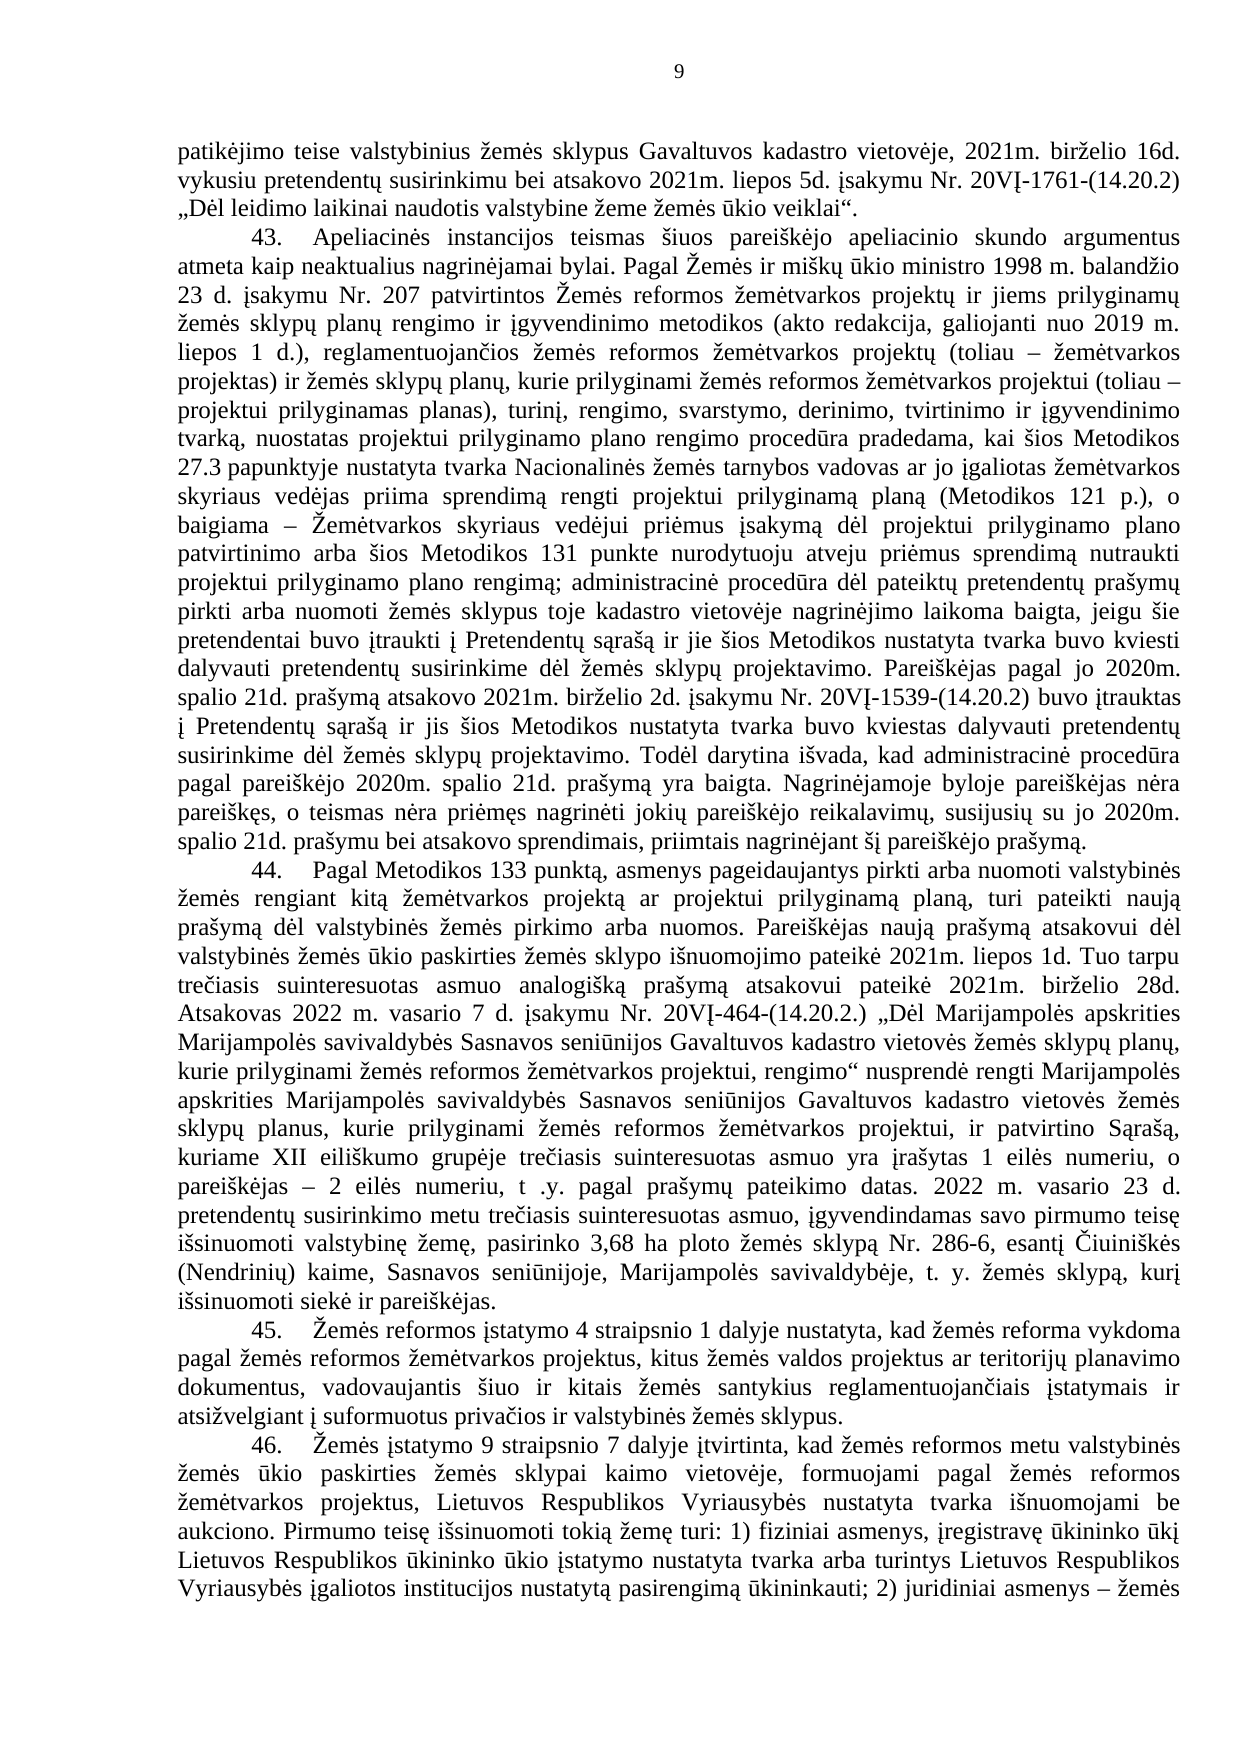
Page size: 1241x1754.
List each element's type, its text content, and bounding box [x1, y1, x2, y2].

text 45. Žemės reformos įstatymo 4 straipsnio 1 dalyje nustatyta, kad žemės reforma vykdoma pagal žemės reformos žemėtvarkos projektus, kitus žemės valdos projektus ar teritorijų planavimo dokumentus, vadovaujantis šiuo ir kitais žemės santykius reglamentuojančiais įstatymais ir atsižvelgiant į suformuotus privačios ir valstybinės žemės sklypus. [177, 1315, 1181, 1430]
text patikėjimo teise valstybinius žemės sklypus Gavaltuvos kadastro vietovėje, 2021m. birželio 16d. vykusiu pretendentų susirinkimu bei atsakovo 2021m. liepos 5d. įsakymu Nr. 20VĮ-1761-(14.20.2) „Dėl leidimo laikinai naudotis valstybine žeme žemės ūkio veiklai“. [177, 136, 1181, 222]
text 43. Apeliacinės instancijos teismas šiuos pareiškėjo apeliacinio skundo argumentus atmeta kaip neaktualius nagrinėjamai bylai. Pagal Žemės ir miškų ūkio ministro 1998 m. balandžio 23 d. įsakymu Nr. 207 patvirtintos Žemės reformos žemėtvarkos projektų ir jiems prilyginamų žemės sklypų planų rengimo ir įgyvendinimo metodikos (akto redakcija, galiojanti nuo 2019 m. liepos 1 d.), reglamentuojančios žemės reformos žemėtvarkos projektų (toliau – žemėtvarkos projektas) ir žemės sklypų planų, kurie prilyginami žemės reformos žemėtvarkos projektui (toliau – projektui prilyginamas planas), turinį, rengimo, svarstymo, derinimo, tvirtinimo ir įgyvendinimo tvarką, nuostatas projektui prilyginamo plano rengimo procedūra pradedama, kai šios Metodikos 27.3 papunktyje nustatyta tvarka Nacionalinės žemės tarnybos vadovas ar jo įgaliotas žemėtvarkos skyriaus vedėjas priima sprendimą rengti projektui prilyginamą planą (Metodikos 121 p.), o baigiama – Žemėtvarkos skyriaus vedėjui priėmus įsakymą dėl projektui prilyginamo plano patvirtinimo arba šios Metodikos 131 punkte nurodytuoju atveju priėmus sprendimą nutraukti projektui prilyginamo plano rengimą; administracinė procedūra dėl pateiktų pretendentų prašymų pirkti arba nuomoti žemės sklypus toje kadastro vietovėje nagrinėjimo laikoma baigta, jeigu šie pretendentai buvo įtraukti į Pretendentų sąrašą ir jie šios Metodikos nustatyta tvarka buvo kviesti dalyvauti pretendentų susirinkime dėl žemės sklypų projektavimo. Pareiškėjas pagal jo 2020m. spalio 21d. prašymą atsakovo 2021m. birželio 2d. įsakymu Nr. 20VĮ-1539-(14.20.2) buvo įtrauktas į Pretendentų sąrašą ir jis šios Metodikos nustatyta tvarka buvo kviestas dalyvauti pretendentų susirinkime dėl žemės sklypų projektavimo. Todėl darytina išvada, kad administracinė procedūra pagal pareiškėjo 2020m. spalio 21d. prašymą yra baigta. Nagrinėjamoje byloje pareiškėjas nėra pareiškęs, o teismas nėra priėmęs nagrinėti jokių pareiškėjo reikalavimų, susijusių su jo 2020m. spalio 21d. prašymu bei atsakovo sprendimais, priimtais nagrinėjant šį pareiškėjo prašymą. [177, 222, 1181, 855]
text 46. Žemės įstatymo 9 straipsnio 7 dalyje įtvirtinta, kad žemės reformos metu valstybinės žemės ūkio paskirties žemės sklypai kaimo vietovėje, formuojami pagal žemės reformos žemėtvarkos projektus, Lietuvos Respublikos Vyriausybės nustatyta tvarka išnuomojami be aukciono. Pirmumo teisę išsinuomoti tokią žemę turi: 1) fiziniai asmenys, įregistravę ūkininko ūkį Lietuvos Respublikos ūkininko ūkio įstatymo nustatyta tvarka arba turintys Lietuvos Respublikos Vyriausybės įgaliotos institucijos nustatytą pasirengimą ūkininkauti; 2) juridiniai asmenys – žemės [177, 1430, 1181, 1602]
text 44. Pagal Metodikos 133 punktą, asmenys pageidaujantys pirkti arba nuomoti valstybinės žemės rengiant kitą žemėtvarkos projektą ar projektui prilyginamą planą, turi pateikti naują prašymą dėl valstybinės žemės pirkimo arba nuomos. Pareiškėjas naują prašymą atsakovui dėl valstybinės žemės ūkio paskirties žemės sklypo išnuomojimo pateikė 2021m. liepos 1d. Tuo tarpu trečiasis suinteresuotas asmuo analogišką prašymą atsakovui pateikė 2021m. birželio 28d. Atsakovas 2022 m. vasario 7 d. įsakymu Nr. 20VĮ-464-(14.20.2.) „Dėl Marijampolės apskrities Marijampolės savivaldybės Sasnavos seniūnijos Gavaltuvos kadastro vietovės žemės sklypų planų, kurie prilyginami žemės reformos žemėtvarkos projektui, rengimo“ nusprendė rengti Marijampolės apskrities Marijampolės savivaldybės Sasnavos seniūnijos Gavaltuvos kadastro vietovės žemės sklypų planus, kurie prilyginami žemės reformos žemėtvarkos projektui, ir patvirtino Sąrašą, kuriame XII eiliškumo grupėje trečiasis suinteresuotas asmuo yra įrašytas 1 eilės numeriu, o pareiškėjas – 2 eilės numeriu, t .y. pagal prašymų pateikimo datas. 2022 m. vasario 23 d. pretendentų susirinkimo metu trečiasis suinteresuotas asmuo, įgyvendindamas savo pirmumo teisę išsinuomoti valstybinę žemę, pasirinko 3,68 ha ploto žemės sklypą Nr. 286-6, esantį Čiuiniškės (Nendrinių) kaime, Sasnavos seniūnijoje, Marijampolės savivaldybėje, t. y. žemės sklypą, kurį išsinuomoti siekė ir pareiškėjas. [177, 855, 1181, 1315]
